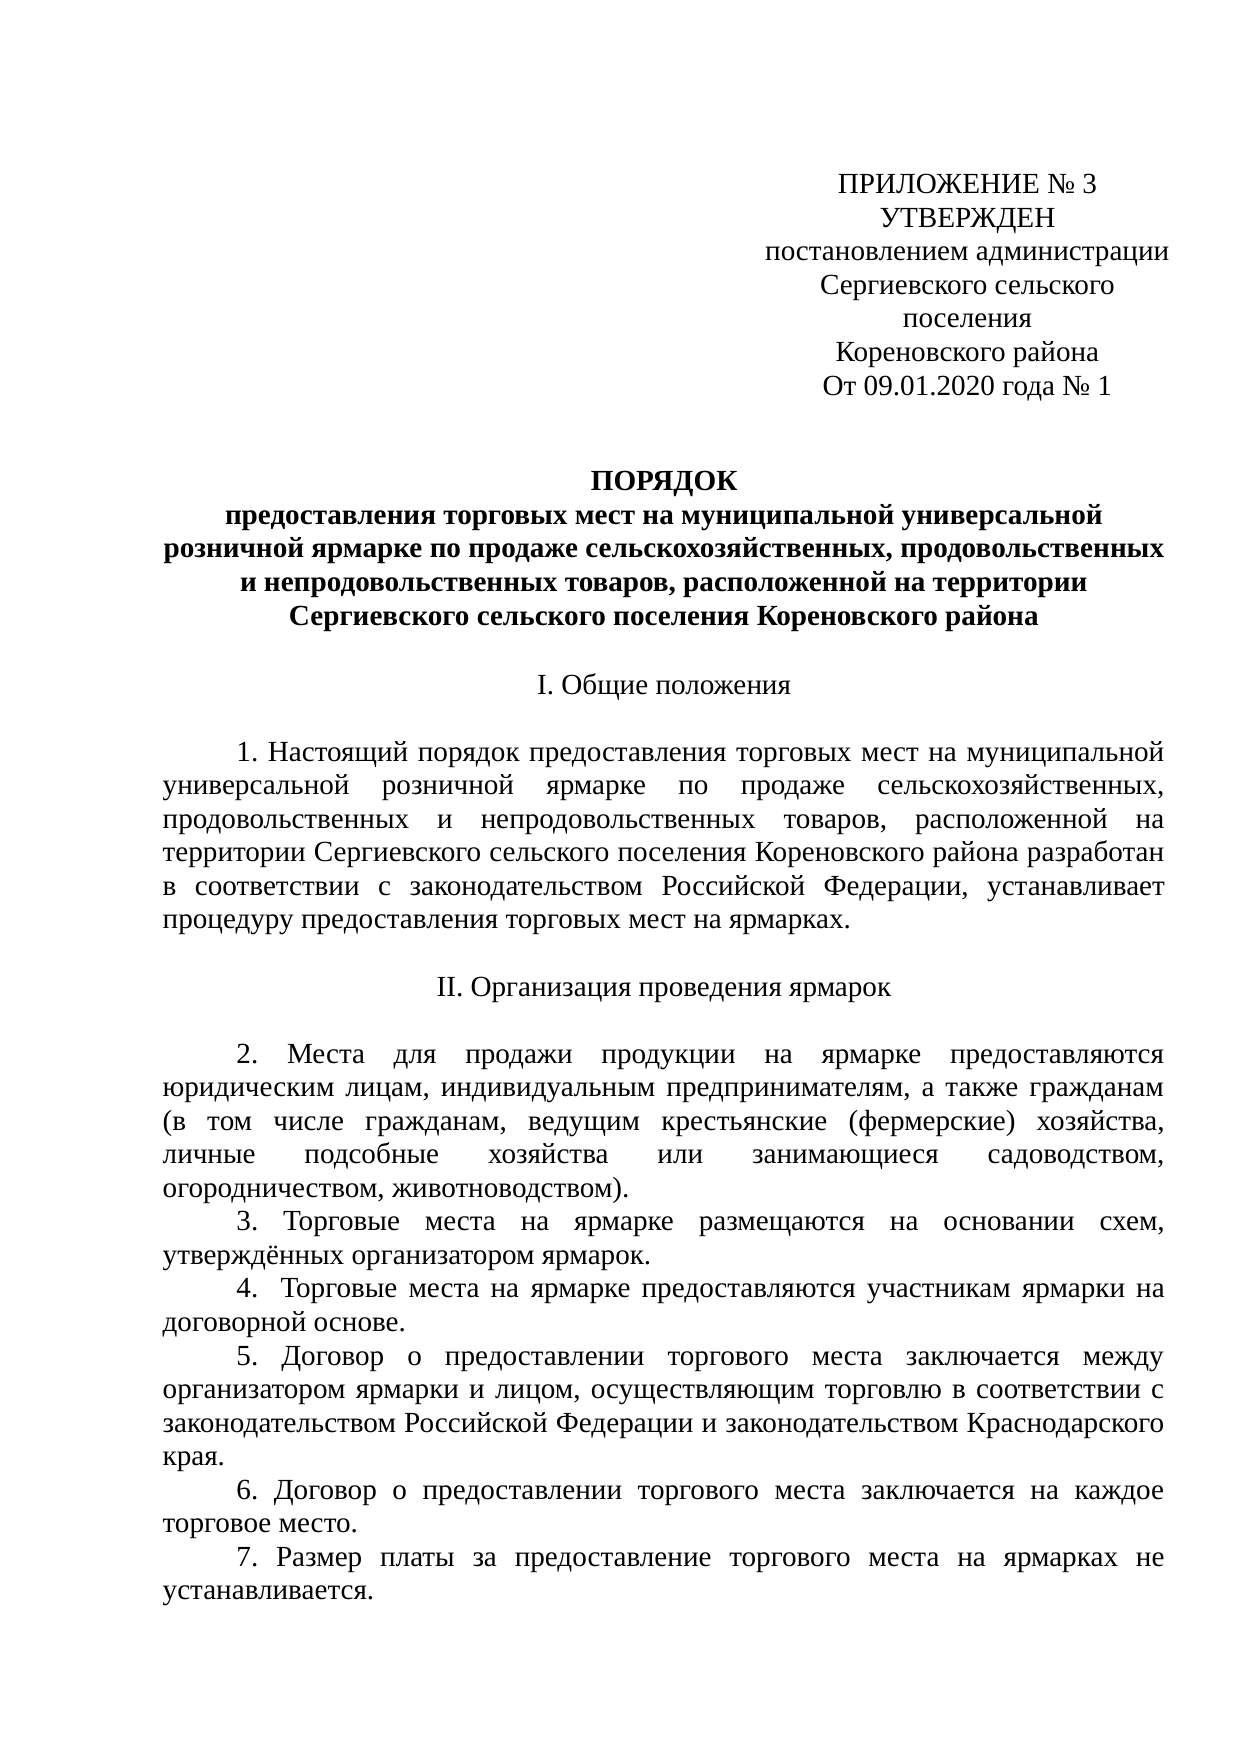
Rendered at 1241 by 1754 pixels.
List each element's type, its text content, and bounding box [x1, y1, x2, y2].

text 5. Договор о предоставлении торгового места заключается между организатором ярмарки и лицом, осуществляющим торговлю в соответствии с законодательством Российской Федерации и законодательством Краснодарского края. [162, 1338, 1165, 1472]
text 6. Договор о предоставлении торгового места заключается на каждое торговое место. [162, 1472, 1165, 1539]
text 4. Торговые места на ярмарке предоставляются участникам ярмарки на договорной основе. [162, 1271, 1165, 1338]
text 1. Настоящий порядок предоставления торговых мест на муниципальной универсальной розничной ярмарке по продаже сельскохозяйственных, продовольственных и непродовольственных товаров, расположенной на территории Сергиевского сельского поселения Кореновского района разработан в соответствии с законодательством Российской Федерации, устанавливает процедуру предоставления торговых мест на ярмарках. [162, 734, 1165, 935]
table_header [453, 133, 753, 463]
table_header [151, 133, 453, 463]
text II. Организация проведения ярмарок [162, 969, 1165, 1002]
text 3. Торговые места на ярмарке размещаются на основании схем, утверждённых организатором ярмарок. [162, 1203, 1165, 1271]
text 2. Места для продажи продукции на ярмарке предоставляются юридическим лицам, индивидуальным предпринимателям, а также гражданам (в том числе гражданам, ведущим крестьянские (фермерские) хозяйства, личные подсобные хозяйства или занимающиеся садоводством, огородничеством, животноводством). [162, 1036, 1165, 1203]
text I. Общие положения [162, 667, 1165, 700]
text ПОРЯДОК [162, 463, 1165, 497]
text 7. Размер платы за предоставление торгового места на ярмарках не устанавливается. [162, 1539, 1165, 1606]
table_header ПРИЛОЖЕНИЕ № 3 УТВЕРЖДЕН постановлением администрации Сергиевского сельского поселения Кореновского района От 09.01.2020 года № 1 [753, 133, 1181, 463]
text предоставления торговых мест на муниципальной универсальной розничной ярмарке по продаже сельскохозяйственных, продовольственных и непродовольственных товаров, расположенной на территории Сергиевского сельского поселения Кореновского района [162, 497, 1165, 631]
